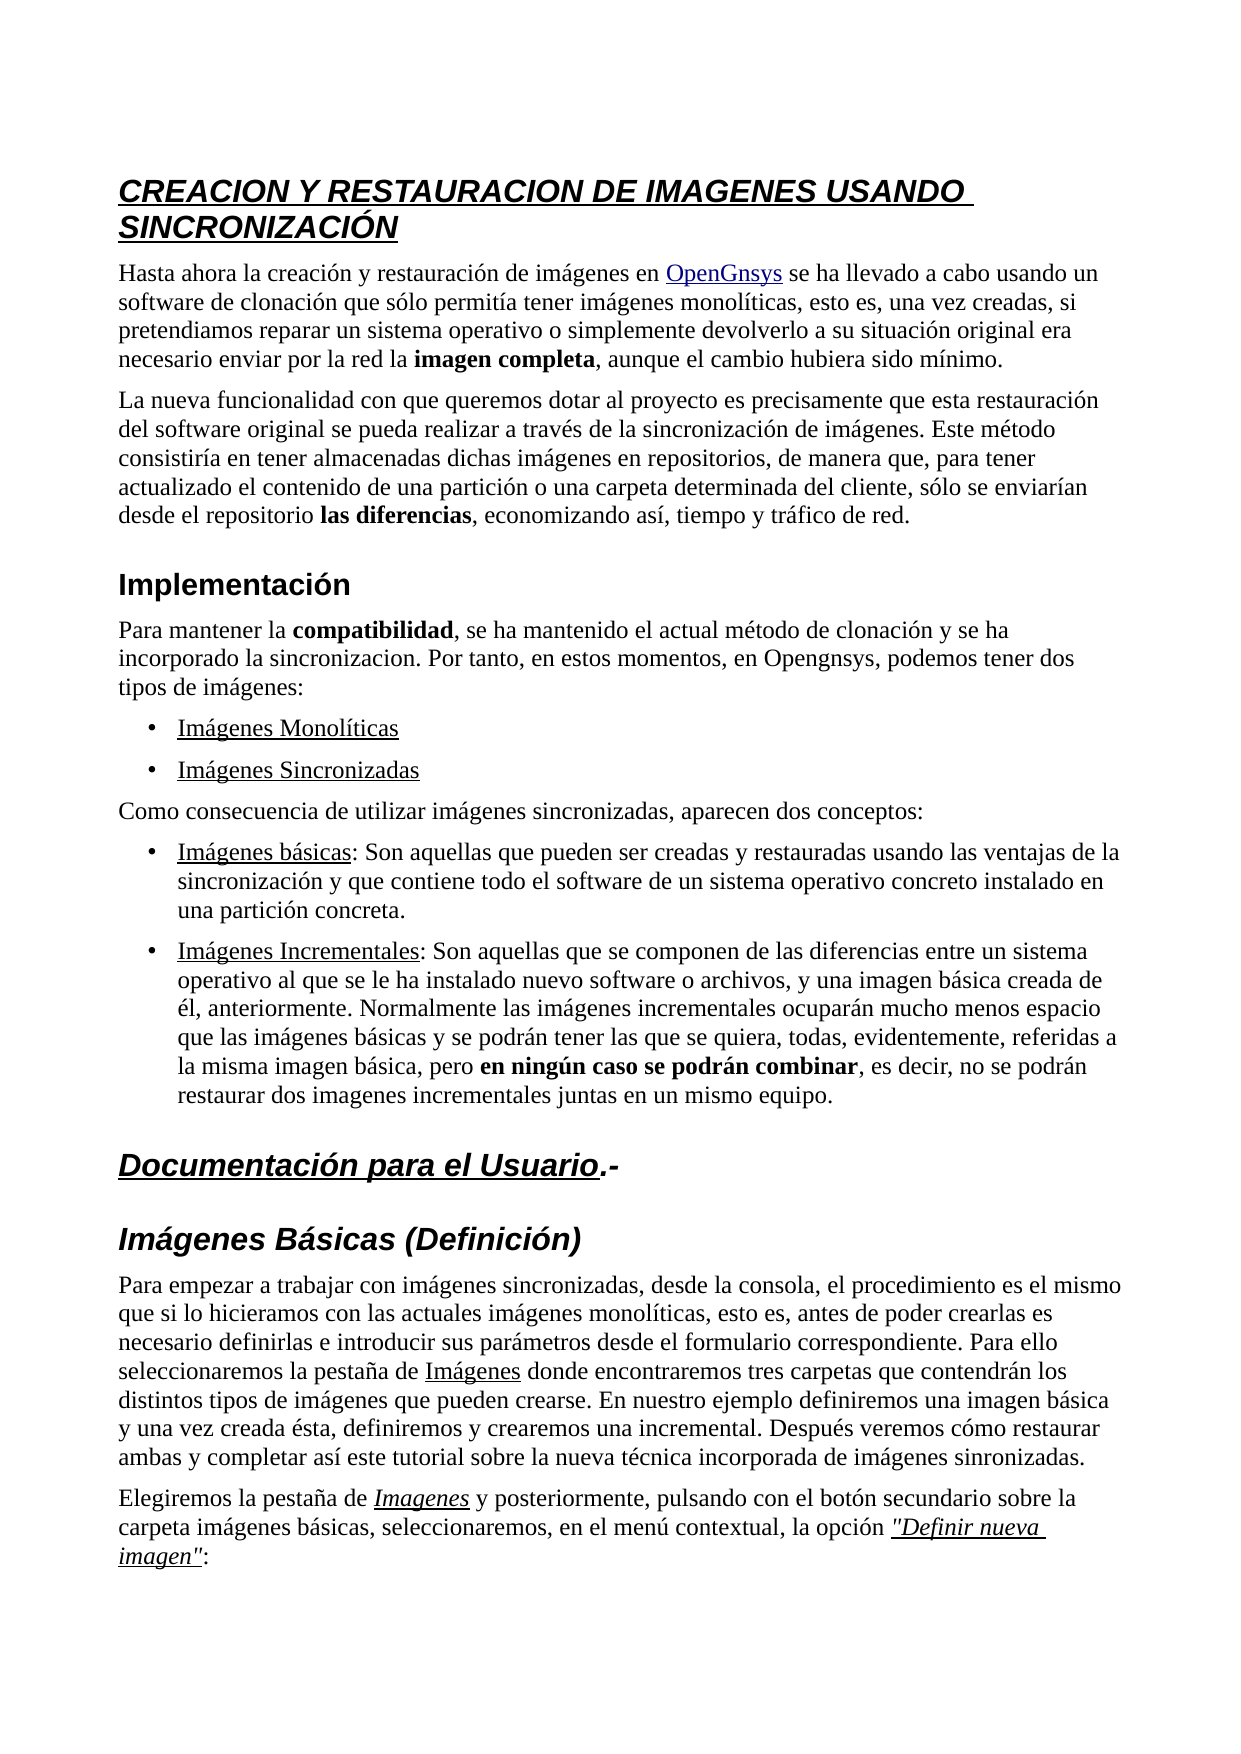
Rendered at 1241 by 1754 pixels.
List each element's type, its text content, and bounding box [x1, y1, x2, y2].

subtitle Imágenes Básicas (Definición) [118, 1220, 1122, 1257]
list Imágenes básicas: Son aquellas que pueden ser creadas y restauradas usando las ventajas de la sincronización y que contiene todo el software de un sistema operativo concreto instalado en una partición concreta. [148, 837, 1122, 923]
subtitle CREACION Y RESTAURACION DE IMAGENES USANDO SINCRONIZACIÓN [118, 172, 1122, 246]
text Como consecuencia de utilizar imágenes sincronizadas, aparecen dos conceptos: [118, 796, 1122, 825]
list Imágenes Sincronizadas [148, 755, 1122, 783]
text Elegiremos la pestaña de Imagenes y posteriormente, pulsando con el botón secundario sobre la carpeta imágenes básicas, seleccionaremos, en el menú contextual, la opción "Definir nueva imagen": [118, 1483, 1122, 1570]
subtitle Documentación para el Usuario.- [118, 1146, 1122, 1183]
text Para empezar a trabajar con imágenes sincronizadas, desde la consola, el procedimiento es el mismo que si lo hicieramos con las actuales imágenes monolíticas, esto es, antes de poder crearlas es necesario definirlas e introducir sus parámetros desde el formulario correspondiente. Para ello seleccionaremos la pestaña de Imágenes donde encontraremos tres carpetas que contendrán los distintos tipos de imágenes que pueden crearse. En nuestro ejemplo definiremos una imagen básica y una vez creada ésta, definiremos y crearemos una incremental. Después veremos cómo restaurar ambas y completar así este tutorial sobre la nueva técnica incorporada de imágenes sinronizadas. [118, 1270, 1122, 1471]
text Hasta ahora la creación y restauración de imágenes en OpenGnsys se ha llevado a cabo usando un software de clonación que sólo permitía tener imágenes monolíticas, esto es, una vez creadas, si pretendiamos reparar un sistema operativo o simplemente devolverlo a su situación original era necesario enviar por la red la imagen completa, aunque el cambio hubiera sido mínimo. [118, 258, 1122, 373]
list Imágenes Monolíticas [148, 713, 1122, 742]
list Imágenes Incrementales: Son aquellas que se componen de las diferencias entre un sistema operativo al que se le ha instalado nuevo software o archivos, y una imagen básica creada de él, anteriormente. Normalmente las imágenes incrementales ocuparán mucho menos espacio que las imágenes básicas y se podrán tener las que se quiera, todas, evidentemente, referidas a la misma imagen básica, pero en ningún caso se podrán combinar, es decir, no se podrán restaurar dos imagenes incrementales juntas en un mismo equipo. [148, 936, 1122, 1108]
text La nueva funcionalidad con que queremos dotar al proyecto es precisamente que esta restauración del software original se pueda realizar a través de la sincronización de imágenes. Este método consistiría en tener almacenadas dichas imágenes en repositorios, de manera que, para tener actualizado el contenido de una partición o una carpeta determinada del cliente, sólo se enviarían desde el repositorio las diferencias, economizando así, tiempo y tráfico de red. [118, 386, 1122, 529]
text Para mantener la compatibilidad, se ha mantenido el actual método de clonación y se ha incorporado la sincronizacion. Por tanto, en estos momentos, en Opengnsys, podemos tener dos tipos de imágenes: [118, 615, 1122, 701]
subtitle Implementación [118, 567, 1122, 602]
